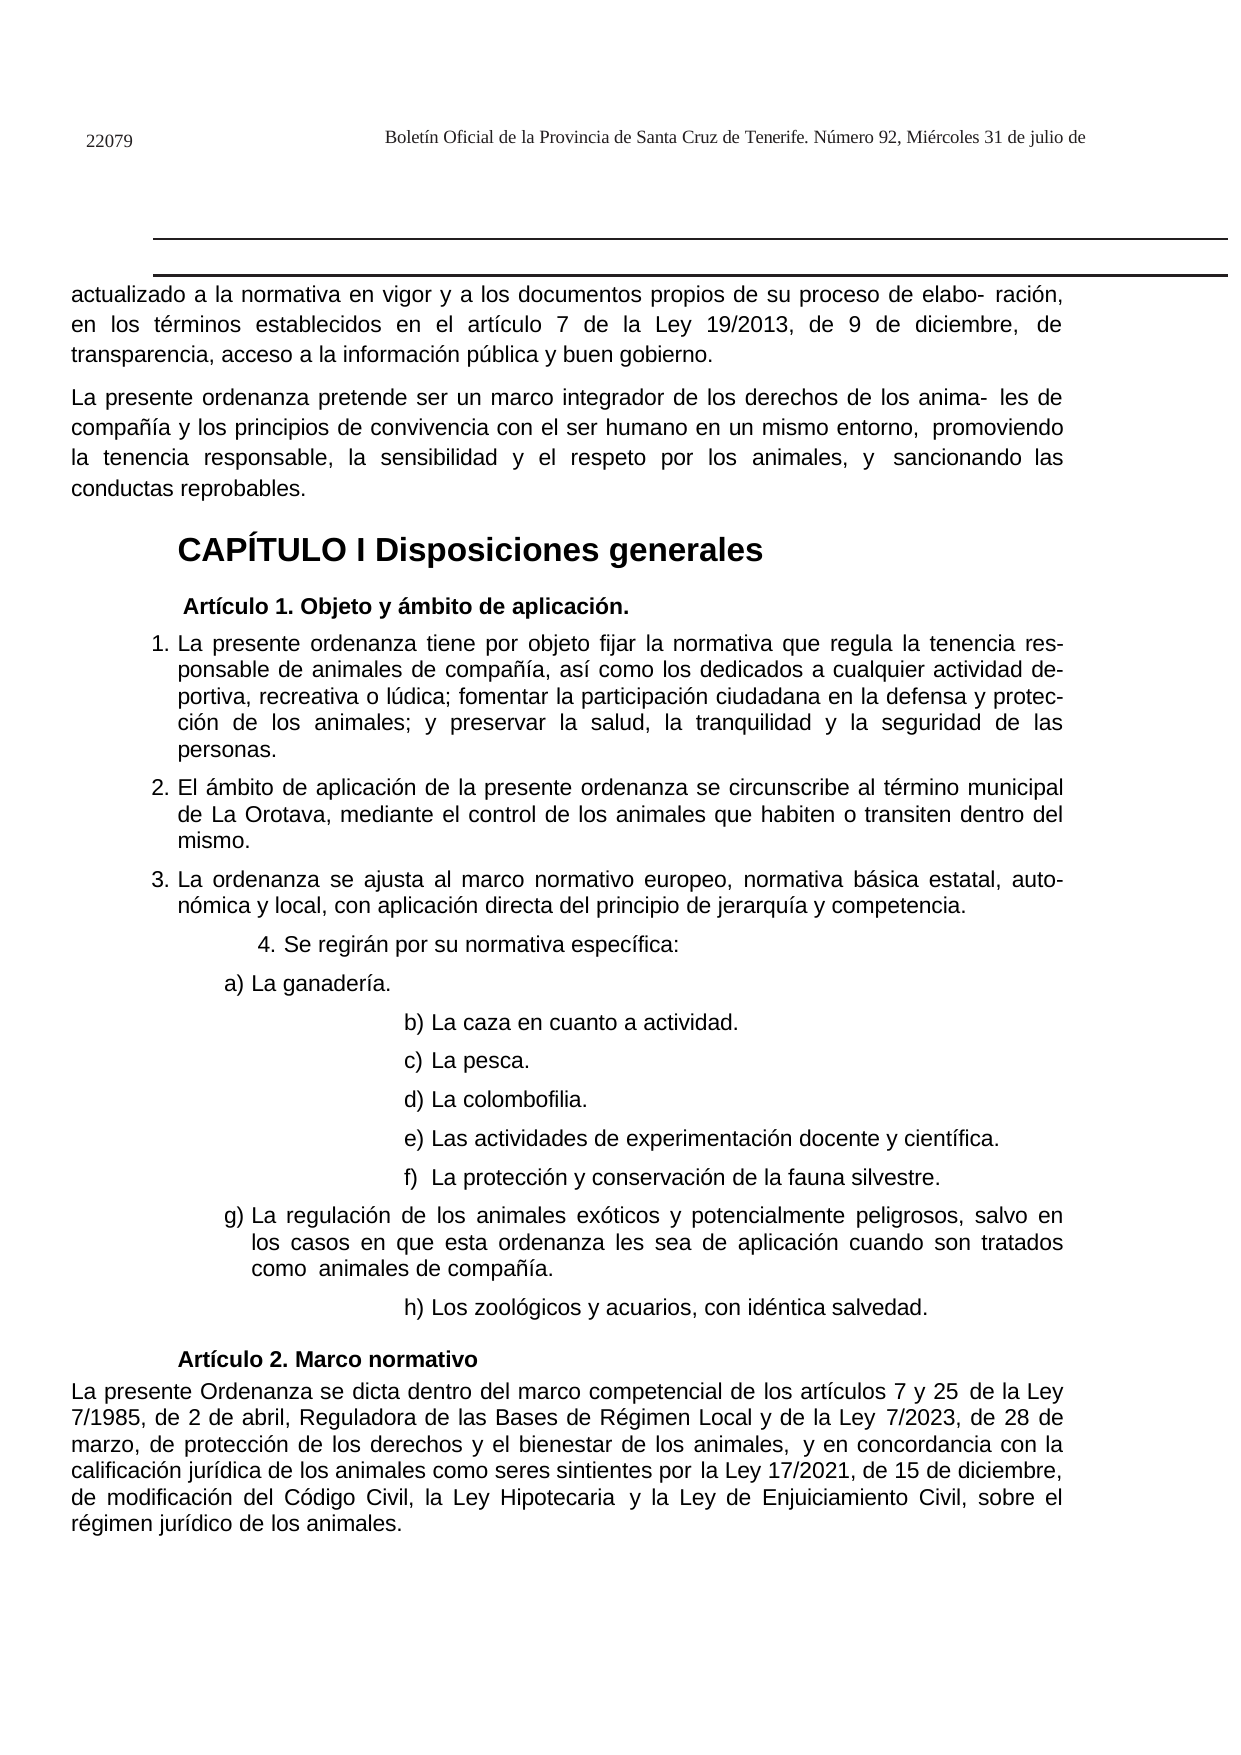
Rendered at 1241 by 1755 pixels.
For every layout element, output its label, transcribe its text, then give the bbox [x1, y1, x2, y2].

list La colombofilia. [404, 1086, 1170, 1112]
subtitle CAPÍTULO I Disposiciones generales [177, 530, 1170, 568]
subtitle Artículo 2. Marco normativo [177, 1346, 1170, 1372]
list El ámbito de aplicación de la presente ordenanza se circunscribe al término municipal de La Orotava, mediante el control de los animales que habiten o transiten dentro del mismo. [151, 774, 1064, 853]
list La ordenanza se ajusta al marco normativo europeo, normativa básica estatal, auto- nómica y local, con aplicación directa del principio de jerarquía y competencia. [151, 866, 1063, 919]
list La protección y conservación de la fauna silvestre. [404, 1164, 1170, 1190]
subtitle Artículo 1. Objeto y ámbito de aplicación. [183, 593, 1170, 619]
list La regulación de los animales exóticos y potencialmente peligrosos, salvo en los casos en que esta ordenanza les sea de aplicación cuando son tratados como animales de compañía. [224, 1202, 1064, 1282]
list La presente ordenanza tiene por objeto fijar la normativa que regula la tenencia res- ponsable de animales de compañía, así como los dedicados a cualquier actividad de- portiva, recreativa o lúdica; fomentar la participación ciudadana en la defensa y protec- ción de los animales; y preservar la salud, la tranquilidad y la seguridad de las personas. [151, 630, 1064, 762]
list Se regirán por su normativa específica: [257, 931, 1170, 957]
text La presente ordenanza pretende ser un marco integrador de los derechos de los anima- les de compañía y los principios de convivencia con el ser humano en un mismo entorno, promoviendo la tenencia responsable, la sensibilidad y el respeto por los animales, y sancionando las conductas reprobables. [71, 383, 1064, 501]
list Las actividades de experimentación docente y científica. [404, 1125, 1170, 1151]
list La ganadería. [224, 970, 1170, 996]
text La presente Ordenanza se dicta dentro del marco competencial de los artículos 7 y 25 de la Ley 7/1985, de 2 de abril, Reguladora de las Bases de Régimen Local y de la Ley 7/2023, de 28 de marzo, de protección de los derechos y el bienestar de los animales, y en concordancia con la calificación jurídica de los animales como seres sintientes por la Ley 17/2021, de 15 de diciembre, de modificación del Código Civil, la Ley Hipotecaria y la Ley de Enjuiciamiento Civil, sobre el régimen jurídico de los animales. [71, 1378, 1064, 1536]
list La caza en cuanto a actividad. [404, 1009, 1170, 1035]
list Los zoológicos y acuarios, con idéntica salvedad. [404, 1294, 1170, 1320]
list La pesca. [404, 1047, 1170, 1074]
text actualizado a la normativa en vigor y a los documentos propios de su proceso de elabo- ración, en los términos establecidos en el artículo 7 de la Ley 19/2013, de 9 de diciembre, de transparencia, acceso a la información pública y buen gobierno. [71, 254, 1063, 367]
